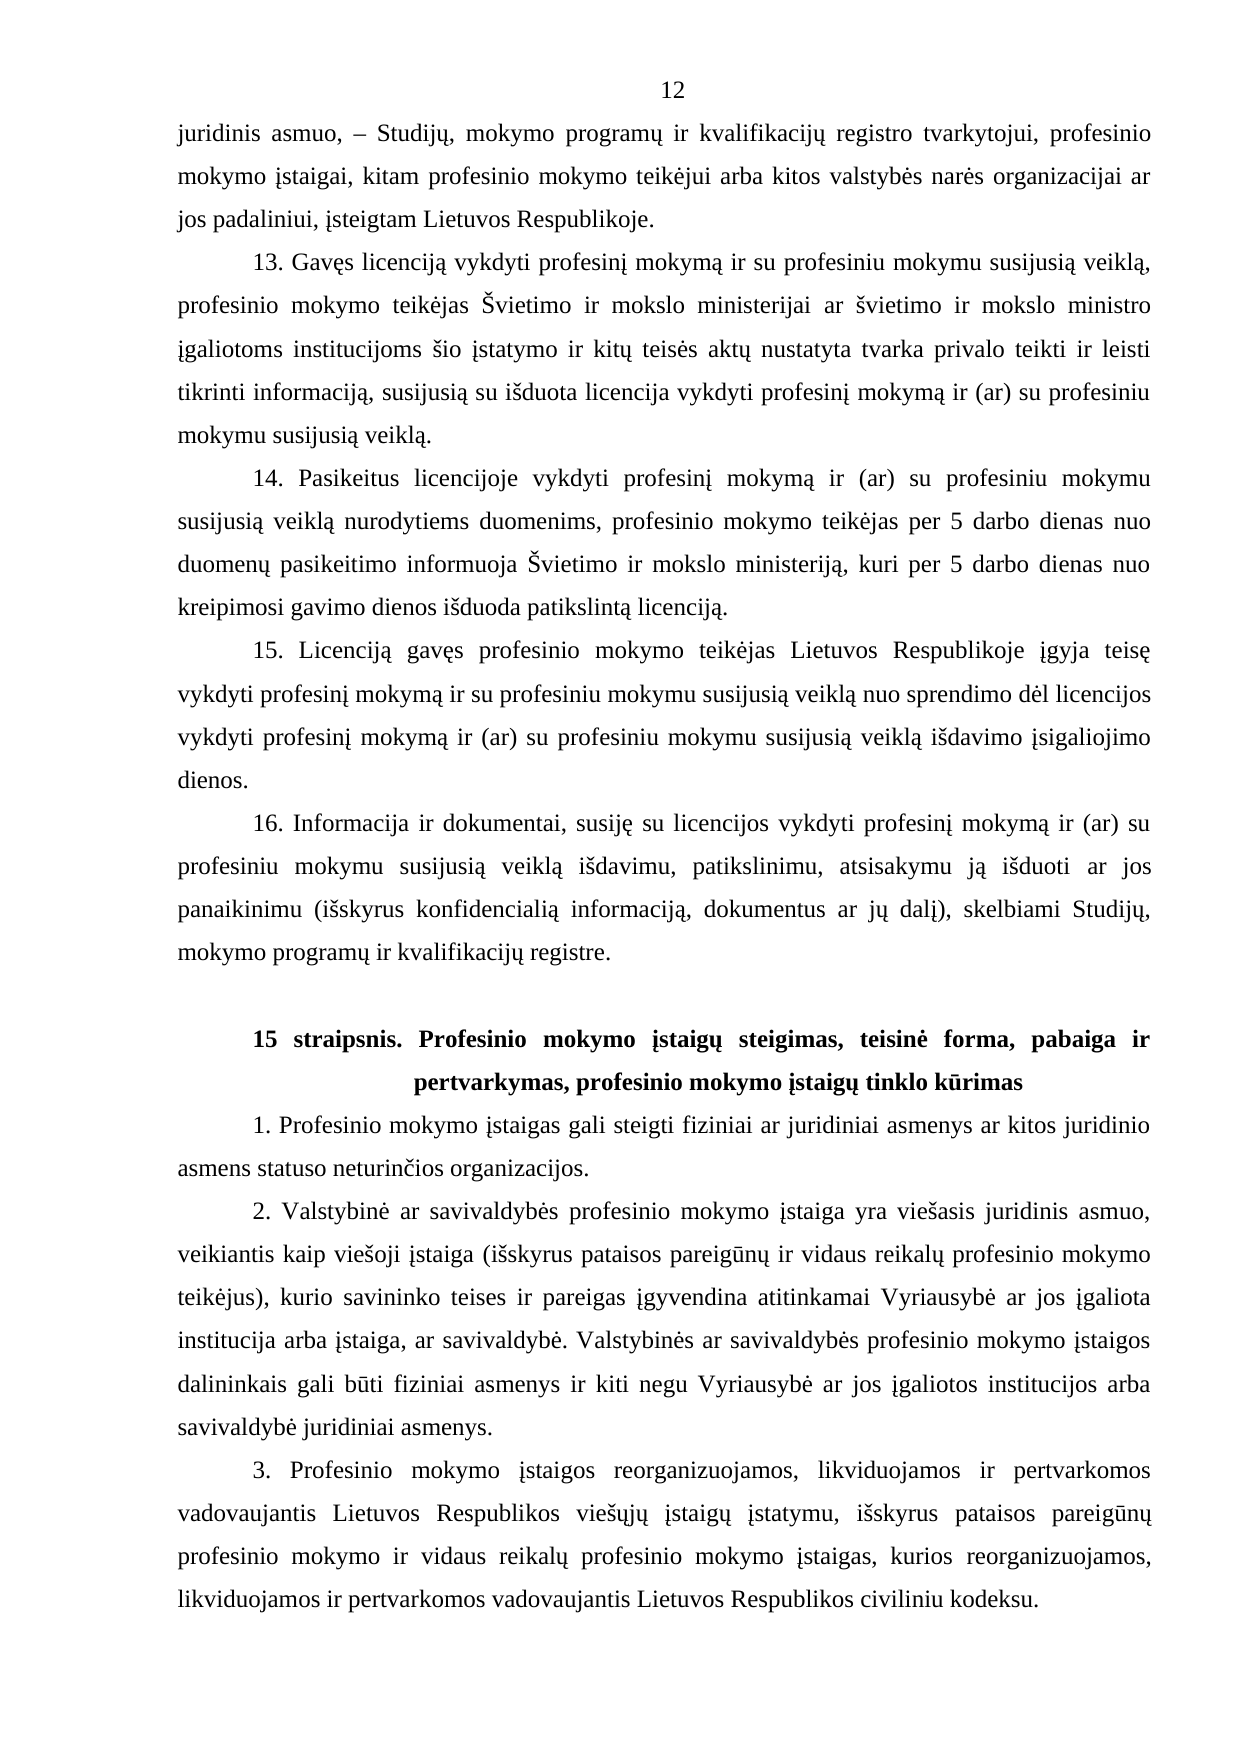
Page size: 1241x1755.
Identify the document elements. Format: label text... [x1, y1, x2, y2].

text 2. Valstybinė ar savivaldybės profesinio mokymo įstaiga yra viešasis juridinis asmuo, veikiantis kaip viešoji įstaiga (išskyrus pataisos pareigūnų ir vidaus reikalų profesinio mokymo teikėjus), kurio savininko teises ir pareigas įgyvendina atitinkamai Vyriausybė ar jos įgaliota institucija arba įstaiga, ar savivaldybė. Valstybinės ar savivaldybės profesinio mokymo įstaigos dalininkais gali būti fiziniai asmenys ir kiti negu Vyriausybė ar jos įgaliotos institucijos arba savivaldybė juridiniai asmenys. [177, 1196, 1152, 1441]
text 15 straipsnis. Profesinio mokymo įstaigų steigimas, teisinė forma, pabaiga ir pertvarkymas, profesinio mokymo įstaigų tinklo kūrimas [252, 1024, 1152, 1096]
text juridinis asmuo, – Studijų, mokymo programų ir kvalifikacijų registro tvarkytojui, profesinio mokymo įstaigai, kitam profesinio mokymo teikėjui arba kitos valstybės narės organizacijai ar jos padaliniui, įsteigtam Lietuvos Respublikoje. [177, 118, 1152, 233]
text 14. Pasikeitus licencijoje vykdyti profesinį mokymą ir (ar) su profesiniu mokymu susijusią veiklą nurodytiems duomenims, profesinio mokymo teikėjas per 5 darbo dienas nuo duomenų pasikeitimo informuoja Švietimo ir mokslo ministeriją, kuri per 5 darbo dienas nuo kreipimosi gavimo dienos išduoda patikslintą licenciją. [177, 463, 1152, 621]
text 1. Profesinio mokymo įstaigas gali steigti fiziniai ar juridiniai asmenys ar kitos juridinio asmens statuso neturinčios organizacijos. [177, 1110, 1152, 1182]
text 13. Gavęs licenciją vykdyti profesinį mokymą ir su profesiniu mokymu susijusią veiklą, profesinio mokymo teikėjas Švietimo ir mokslo ministerijai ar švietimo ir mokslo ministro įgaliotoms institucijoms šio įstatymo ir kitų teisės aktų nustatyta tvarka privalo teikti ir leisti tikrinti informaciją, susijusią su išduota licencija vykdyti profesinį mokymą ir (ar) su profesiniu mokymu susijusią veiklą. [177, 247, 1152, 449]
text 16. Informacija ir dokumentai, susiję su licencijos vykdyti profesinį mokymą ir (ar) su profesiniu mokymu susijusią veiklą išdavimu, patikslinimu, atsisakymu ją išduoti ar jos panaikinimu (išskyrus konfidencialią informaciją, dokumentus ar jų dalį), skelbiami Studijų, mokymo programų ir kvalifikacijų registre. [177, 808, 1152, 966]
text 15. Licenciją gavęs profesinio mokymo teikėjas Lietuvos Respublikoje įgyja teisę vykdyti profesinį mokymą ir su profesiniu mokymu susijusią veiklą nuo sprendimo dėl licencijos vykdyti profesinį mokymą ir (ar) su profesiniu mokymu susijusią veiklą išdavimo įsigaliojimo dienos. [177, 636, 1152, 794]
text 3. Profesinio mokymo įstaigos reorganizuojamos, likviduojamos ir pertvarkomos vadovaujantis Lietuvos Respublikos viešųjų įstaigų įstatymu, išskyrus pataisos pareigūnų profesinio mokymo ir vidaus reikalų profesinio mokymo įstaigas, kurios reorganizuojamos, likviduojamos ir pertvarkomos vadovaujantis Lietuvos Respublikos civiliniu kodeksu. [177, 1455, 1152, 1613]
